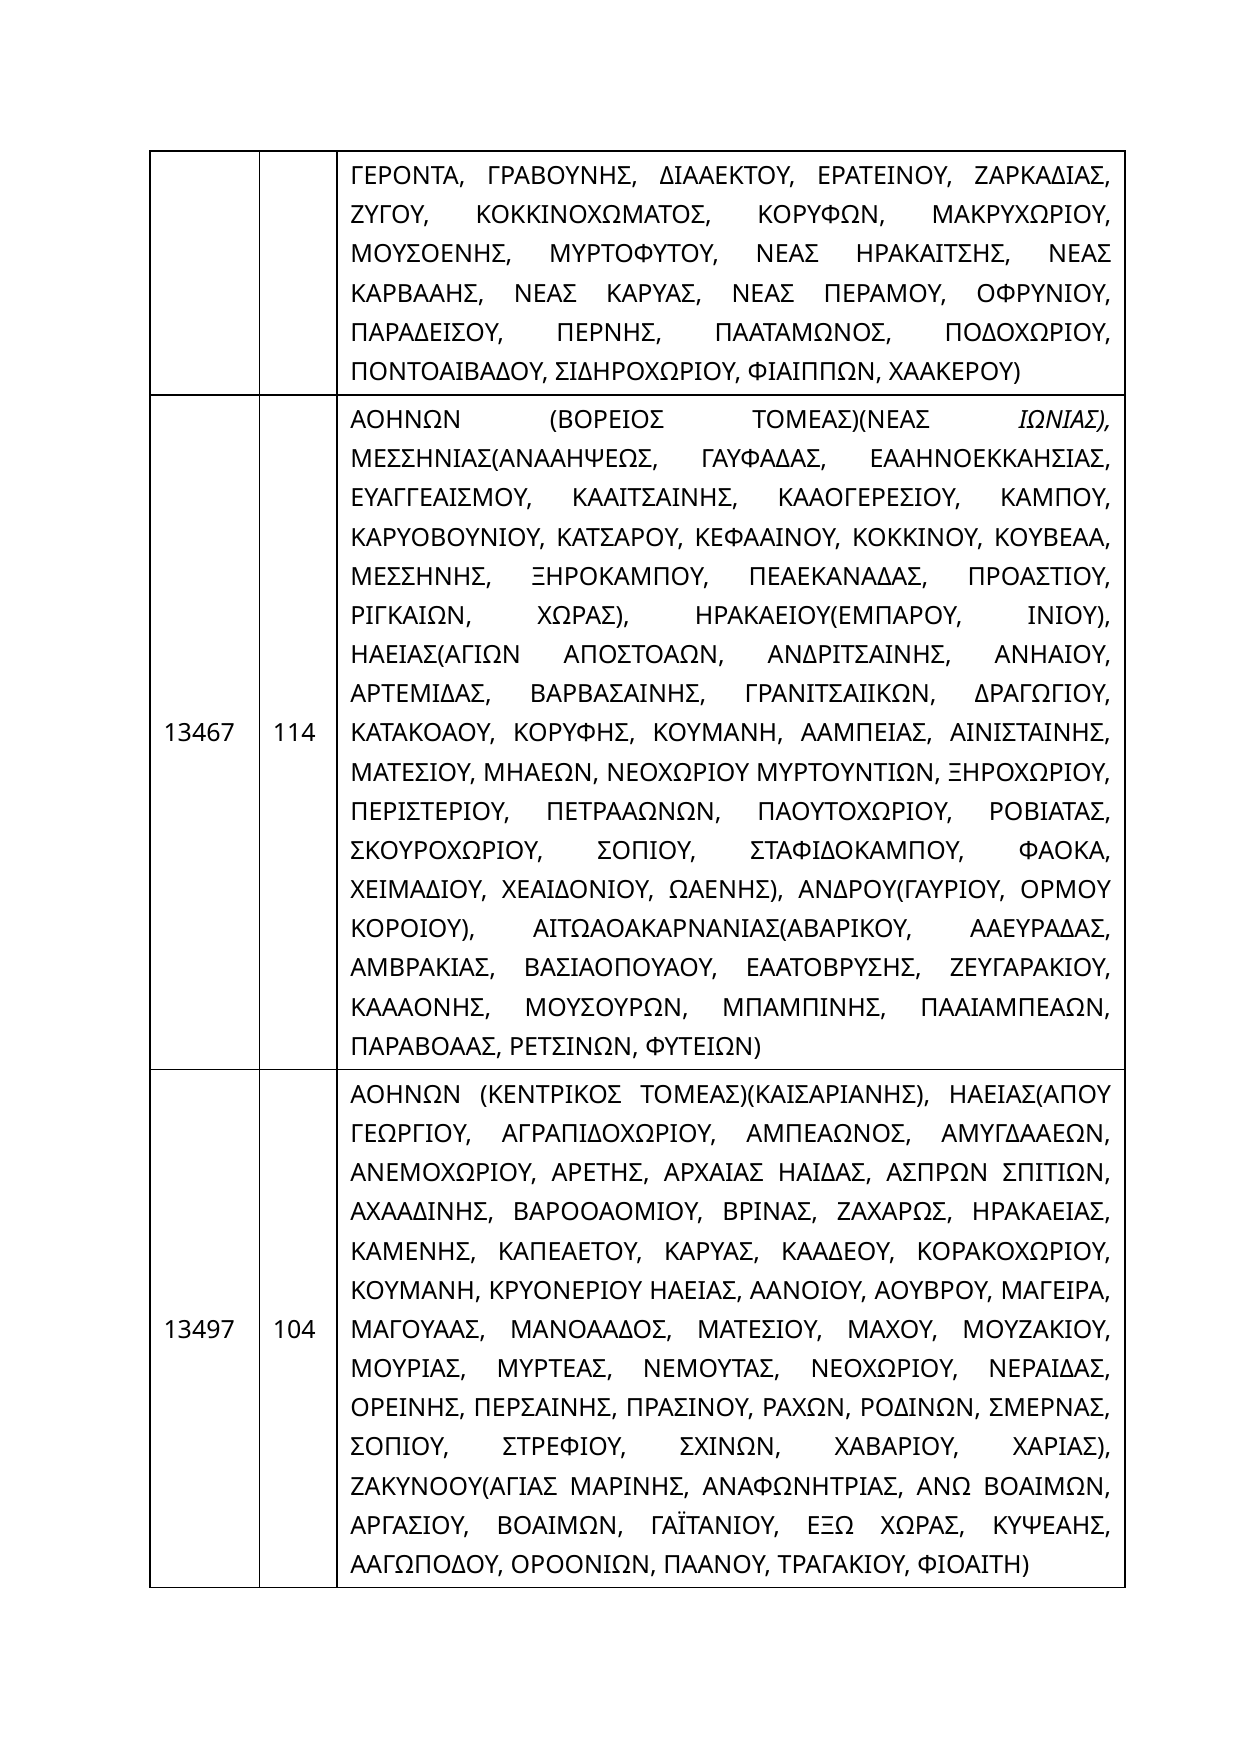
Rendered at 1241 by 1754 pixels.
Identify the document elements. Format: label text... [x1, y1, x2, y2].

table_cell 13497 [151, 1070, 259, 1587]
table_cell ΑΟΗΝΩΝ (ΚΕΝΤΡΙΚΟΣ ΤΟΜΕΑΣ)(ΚΑΙΣΑΡΙΑΝΗΣ), ΗΑΕΙΑΣ(ΑΠΟΥ ΓΕΩΡΓΙΟΥ, ΑΓΡΑΠΙΔΟΧΩΡΙΟΥ, ΑΜΠΕΑΩΝΟΣ, ΑΜΥΓΔΑΑΕΩΝ, ΑΝΕΜΟΧΩΡΙΟΥ, ΑΡΕΤΗΣ, ΑΡΧΑΙΑΣ ΗΑΙΔΑΣ, ΑΣΠΡΩΝ ΣΠΙΤΙΩΝ, ΑΧΑΑΔΙΝΗΣ, ΒΑΡΟΟΑΟΜΙΟΥ, ΒΡΙΝΑΣ, ΖΑΧΑΡΩΣ, ΗΡΑΚΑΕΙΑΣ, ΚΑΜΕΝΗΣ, ΚΑΠΕΑΕΤΟΥ, ΚΑΡΥΑΣ, ΚΑΑΔΕΟΥ, ΚΟΡΑΚΟΧΩΡΙΟΥ, ΚΟΥΜΑΝΗ, ΚΡΥΟΝΕΡΙΟΥ ΗΑΕΙΑΣ, ΑΑΝΟΙΟΥ, ΑΟΥΒΡΟΥ, ΜΑΓΕΙΡΑ, ΜΑΓΟΥΑΑΣ, ΜΑΝΟΑΑΔΟΣ, ΜΑΤΕΣΙΟΥ, ΜΑΧΟΥ, ΜΟΥΖΑΚΙΟΥ, ΜΟΥΡΙΑΣ, ΜΥΡΤΕΑΣ, ΝΕΜΟΥΤΑΣ, ΝΕΟΧΩΡΙΟΥ, ΝΕΡΑΙΔΑΣ, ΟΡΕΙΝΗΣ, ΠΕΡΣΑΙΝΗΣ, ΠΡΑΣΙΝΟΥ, ΡΑΧΩΝ, ΡΟΔΙΝΩΝ, ΣΜΕΡΝΑΣ, ΣΟΠΙΟΥ, ΣΤΡΕΦΙΟΥ, ΣΧΙΝΩΝ, ΧΑΒΑΡΙΟΥ, ΧΑΡΙΑΣ), ΖΑΚΥΝΟΟΥ(ΑΓΙΑΣ ΜΑΡΙΝΗΣ, ΑΝΑΦΩΝΗΤΡΙΑΣ, ΑΝΩ ΒΟΑΙΜΩΝ, ΑΡΓΑΣΙΟΥ, ΒΟΑΙΜΩΝ, ΓΑΪΤΑΝΙΟΥ, ΕΞΩ ΧΩΡΑΣ, ΚΥΨΕΑΗΣ, ΑΑΓΩΠΟΔΟΥ, ΟΡΟΟΝΙΩΝ, ΠΑΑΝΟΥ, ΤΡΑΓΑΚΙΟΥ, ΦΙΟΑΙΤΗ) [338, 1070, 1124, 1587]
table_header [151, 152, 259, 394]
table_cell 114 [260, 396, 336, 1069]
table_cell 104 [260, 1070, 336, 1587]
table_header [260, 152, 336, 394]
table_cell ΑΟΗΝΩΝ (ΒΟΡΕΙΟΣ ΤΟΜΕΑΣ)(ΝΕΑΣ ΙΩΝΙΑΣ), ΜΕΣΣΗΝΙΑΣ(ΑΝΑΑΗΨΕΩΣ, ΓΑΥΦΑΔΑΣ, ΕΑΑΗΝΟΕΚΚΑΗΣΙΑΣ, ΕΥΑΓΓΕΑΙΣΜΟΥ, ΚΑΑΙΤΣΑΙΝΗΣ, ΚΑΑΟΓΕΡΕΣΙΟΥ, ΚΑΜΠΟΥ, ΚΑΡΥΟΒΟΥΝΙΟΥ, ΚΑΤΣΑΡΟΥ, ΚΕΦΑΑΙΝΟΥ, ΚΟΚΚΙΝΟΥ, ΚΟΥΒΕΑΑ, ΜΕΣΣΗΝΗΣ, ΞΗΡΟΚΑΜΠΟΥ, ΠΕΑΕΚΑΝΑΔΑΣ, ΠΡΟΑΣΤΙΟΥ, ΡΙΓΚΑΙΩΝ, ΧΩΡΑΣ), ΗΡΑΚΑΕΙΟΥ(ΕΜΠΑΡΟΥ, ΙΝΙΟΥ), ΗΑΕΙΑΣ(ΑΓΙΩΝ ΑΠΟΣΤΟΑΩΝ, ΑΝΔΡΙΤΣΑΙΝΗΣ, ΑΝΗΑΙΟΥ, ΑΡΤΕΜΙΔΑΣ, ΒΑΡΒΑΣΑΙΝΗΣ, ΓΡΑΝΙΤΣΑΙΙΚΩΝ, ΔΡΑΓΩΓΙΟΥ, ΚΑΤΑΚΟΑΟΥ, ΚΟΡΥΦΗΣ, ΚΟΥΜΑΝΗ, ΑΑΜΠΕΙΑΣ, ΑΙΝΙΣΤΑΙΝΗΣ, ΜΑΤΕΣΙΟΥ, ΜΗΑΕΩΝ, ΝΕΟΧΩΡΙΟΥ ΜΥΡΤΟΥΝΤΙΩΝ, ΞΗΡΟΧΩΡΙΟΥ, ΠΕΡΙΣΤΕΡΙΟΥ, ΠΕΤΡΑΑΩΝΩΝ, ΠΑΟΥΤΟΧΩΡΙΟΥ, ΡΟΒΙΑΤΑΣ, ΣΚΟΥΡΟΧΩΡΙΟΥ, ΣΟΠΙΟΥ, ΣΤΑΦΙΔΟΚΑΜΠΟΥ, ΦΑΟΚΑ, ΧΕΙΜΑΔΙΟΥ, ΧΕΑΙΔΟΝΙΟΥ, ΩΑΕΝΗΣ), ΑΝΔΡΟΥ(ΓΑΥΡΙΟΥ, ΟΡΜΟΥ ΚΟΡΟΙΟΥ), ΑΙΤΩΑΟΑΚΑΡΝΑΝΙΑΣ(ΑΒΑΡΙΚΟΥ, ΑΑΕΥΡΑΔΑΣ, ΑΜΒΡΑΚΙΑΣ, ΒΑΣΙΑΟΠΟΥΑΟΥ, ΕΑΑΤΟΒΡΥΣΗΣ, ΖΕΥΓΑΡΑΚΙΟΥ, ΚΑΑΑΟΝΗΣ, ΜΟΥΣΟΥΡΩΝ, ΜΠΑΜΠΙΝΗΣ, ΠΑΑΙΑΜΠΕΑΩΝ, ΠΑΡΑΒΟΑΑΣ, ΡΕΤΣΙΝΩΝ, ΦΥΤΕΙΩΝ) [338, 396, 1124, 1069]
table_cell 13467 [151, 396, 259, 1069]
table_header ΓΕΡΟΝΤΑ, ΓΡΑΒΟΥΝΗΣ, ΔΙΑΑΕΚΤΟΥ, ΕΡΑΤΕΙΝΟΥ, ΖΑΡΚΑΔΙΑΣ, ΖΥΓΟΥ, ΚΟΚΚΙΝΟΧΩΜΑΤΟΣ, ΚΟΡΥΦΩΝ, ΜΑΚΡΥΧΩΡΙΟΥ, ΜΟΥΣΟΕΝΗΣ, ΜΥΡΤΟΦΥΤΟΥ, ΝΕΑΣ ΗΡΑΚΑΙΤΣΗΣ, ΝΕΑΣ ΚΑΡΒΑΑΗΣ, ΝΕΑΣ ΚΑΡΥΑΣ, ΝΕΑΣ ΠΕΡΑΜΟΥ, ΟΦΡΥΝΙΟΥ, ΠΑΡΑΔΕΙΣΟΥ, ΠΕΡΝΗΣ, ΠΑΑΤΑΜΩΝΟΣ, ΠΟΔΟΧΩΡΙΟΥ, ΠΟΝΤΟΑΙΒΑΔΟΥ, ΣΙΔΗΡΟΧΩΡΙΟΥ, ΦΙΑΙΠΠΩΝ, ΧΑΑΚΕΡΟΥ) [338, 152, 1124, 394]
